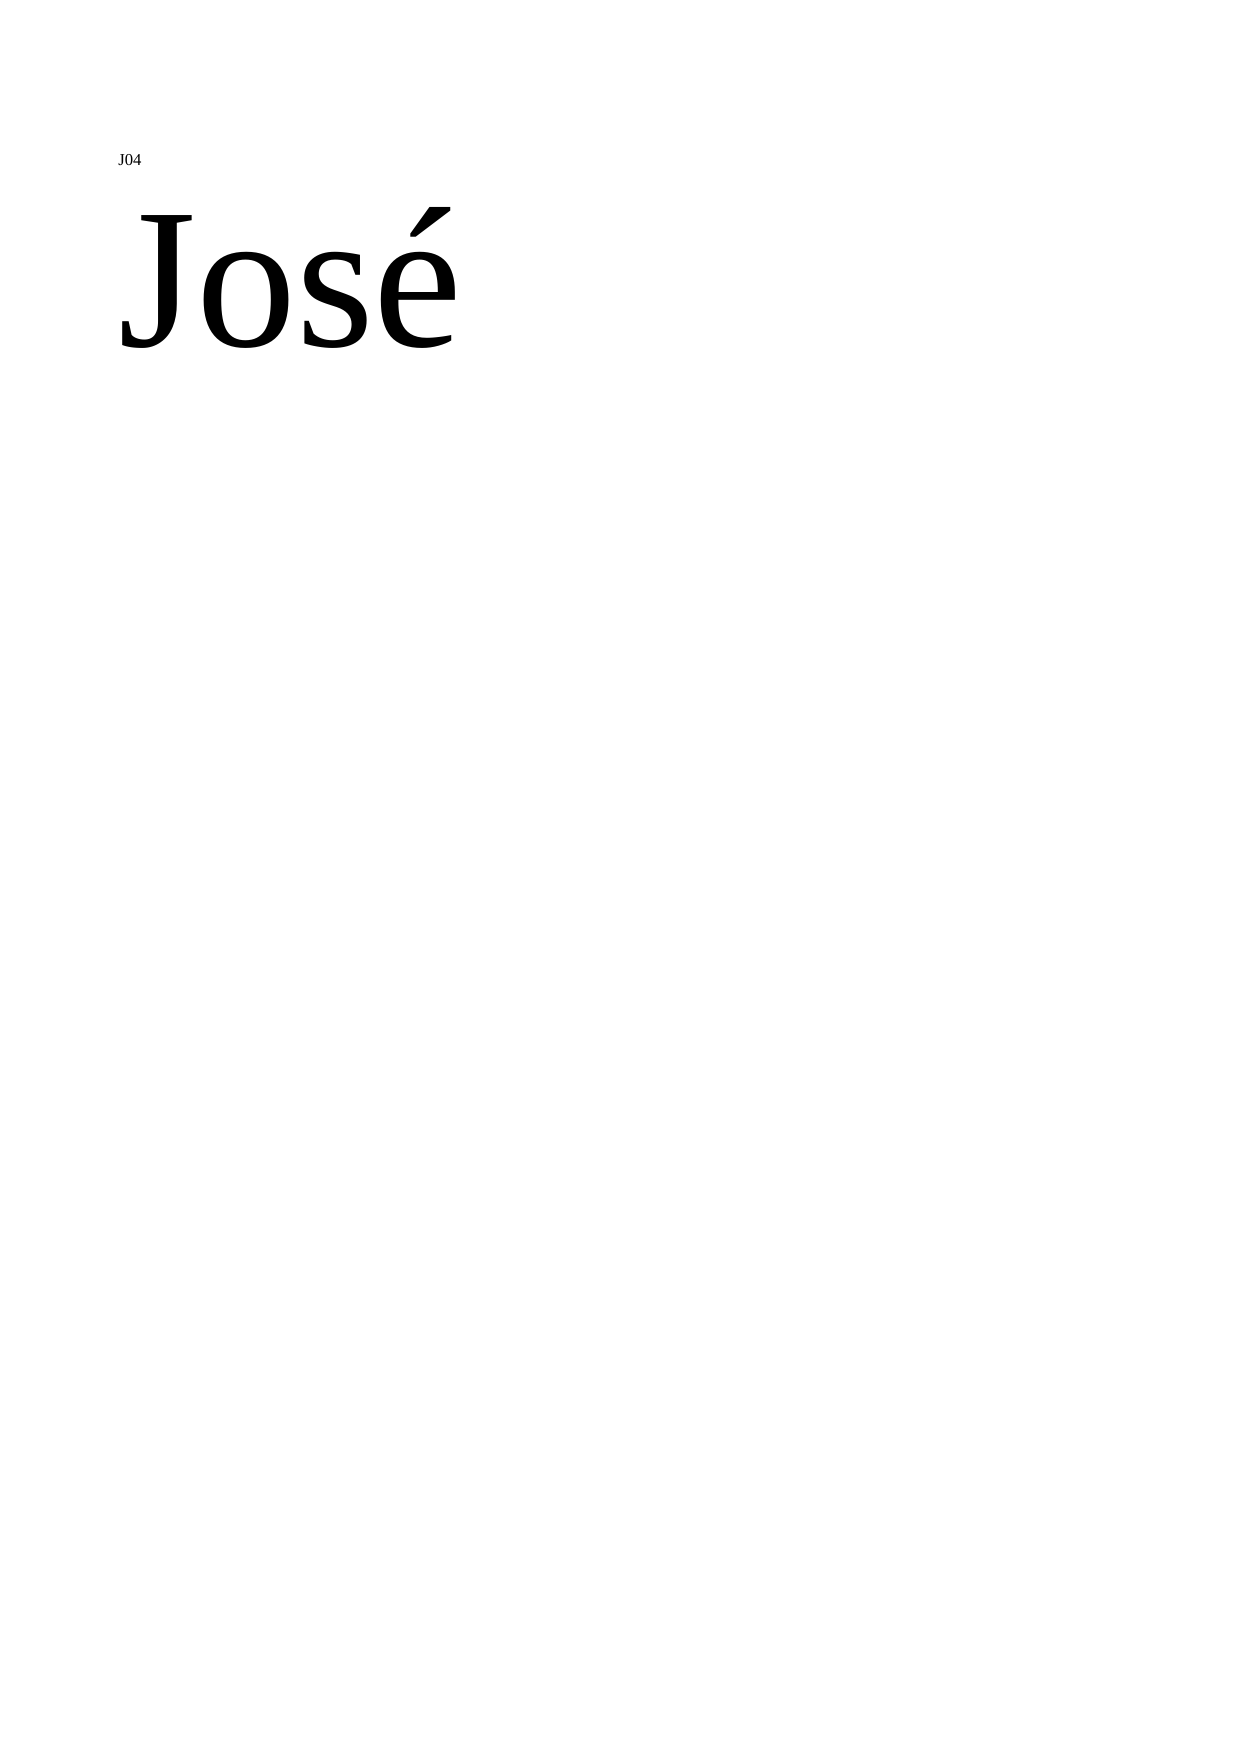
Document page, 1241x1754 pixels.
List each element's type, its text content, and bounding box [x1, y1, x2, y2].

text J04 [118, 150, 1122, 168]
text José [118, 168, 1122, 390]
